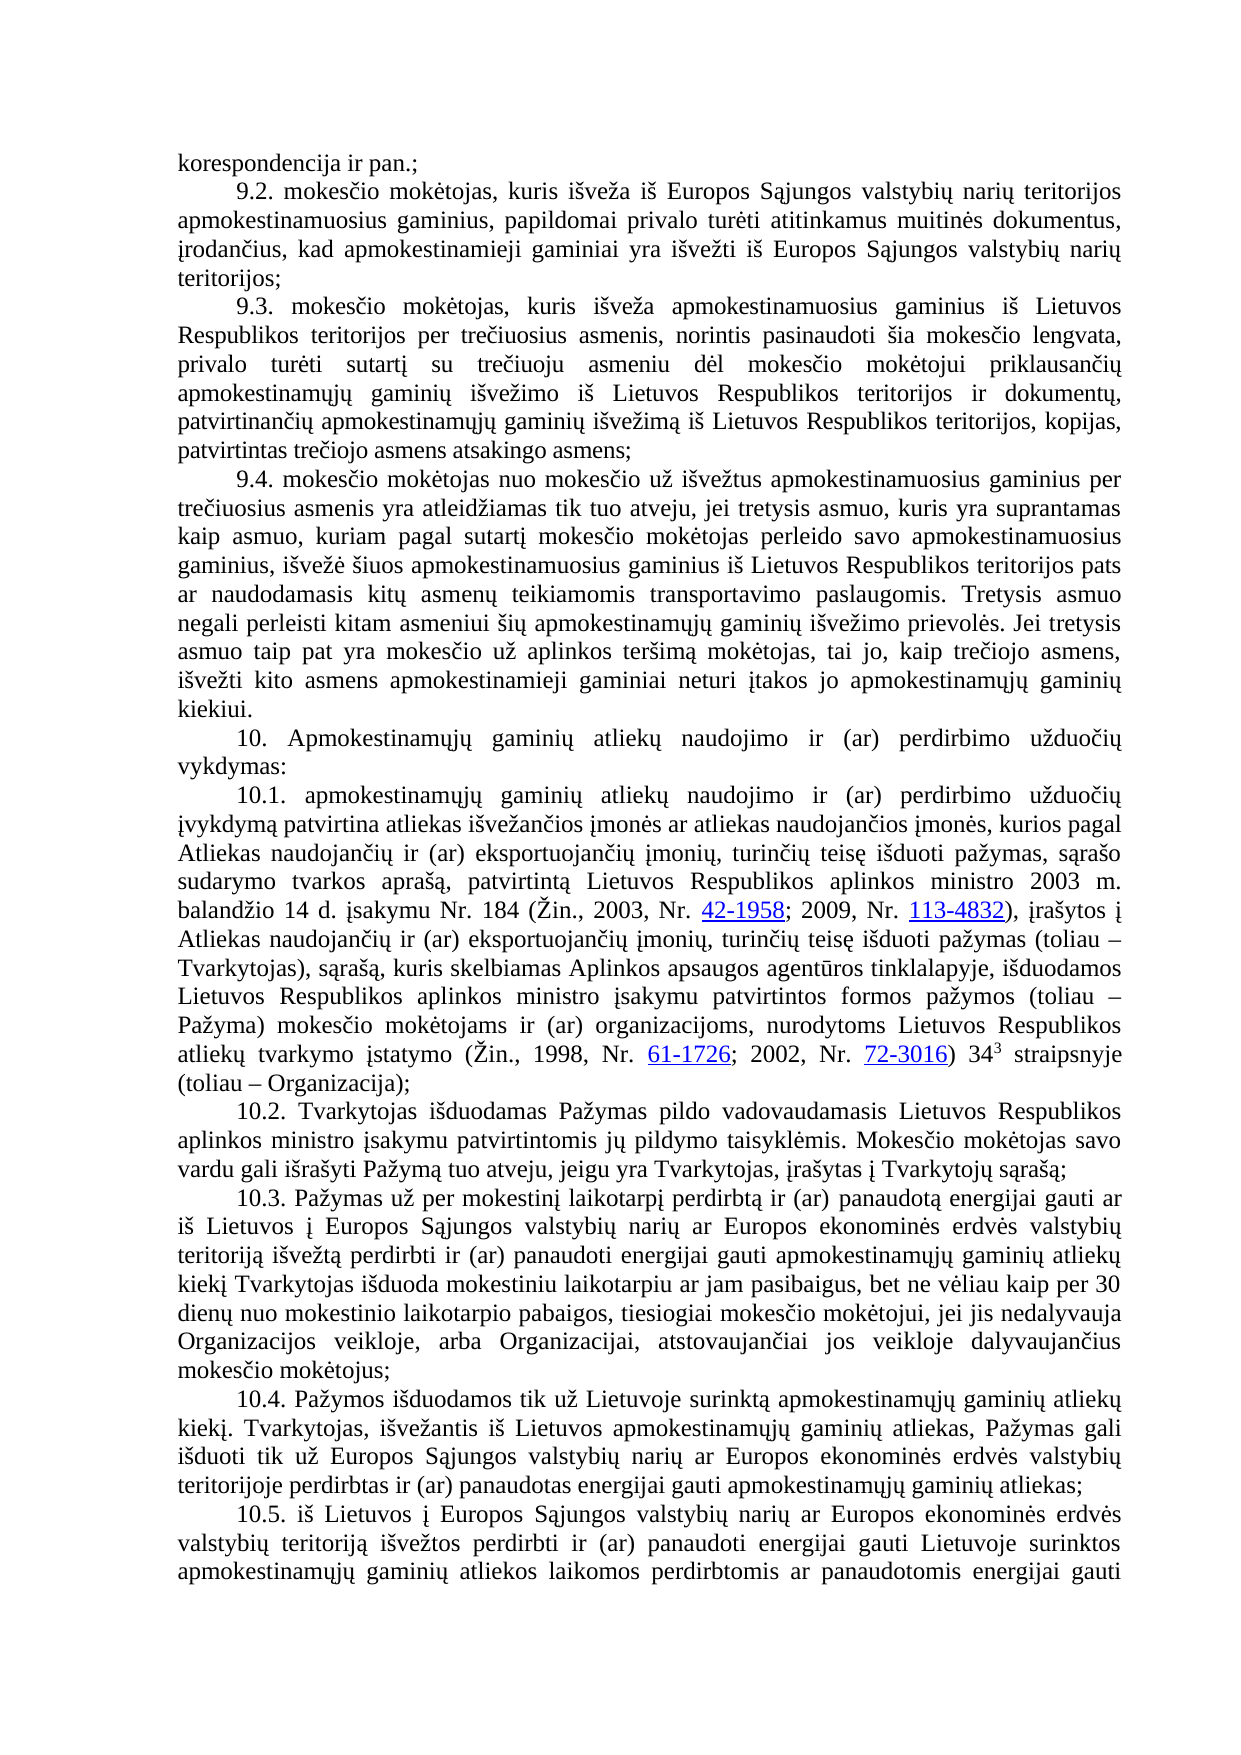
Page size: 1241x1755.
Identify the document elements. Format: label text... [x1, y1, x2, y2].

text 10.2. Tvarkytojas išduodamas Pažymas pildo vadovaudamasis Lietuvos Respublikos aplinkos ministro įsakymu patvirtintomis jų pildymo taisyklėmis. Mokesčio mokėtojas savo vardu gali išrašyti Pažymą tuo atveju, jeigu yra Tvarkytojas, įrašytas į Tvarkytojų sąrašą; [177, 1096, 1122, 1183]
text 9.4. mokesčio mokėtojas nuo mokesčio už išvežtus apmokestinamuosius gaminius per trečiuosius asmenis yra atleidžiamas tik tuo atveju, jei tretysis asmuo, kuris yra suprantamas kaip asmuo, kuriam pagal sutartį mokesčio mokėtojas perleido savo apmokestinamuosius gaminius, išvežė šiuos apmokestinamuosius gaminius iš Lietuvos Respublikos teritorijos pats ar naudodamasis kitų asmenų teikiamomis transportavimo paslaugomis. Tretysis asmuo negali perleisti kitam asmeniui šių apmokestinamųjų gaminių išvežimo prievolės. Jei tretysis asmuo taip pat yra mokesčio už aplinkos teršimą mokėtojas, tai jo, kaip trečiojo asmens, išvežti kito asmens apmokestinamieji gaminiai neturi įtakos jo apmokestinamųjų gaminių kiekiui. [177, 464, 1122, 723]
text 10.1. apmokestinamųjų gaminių atliekų naudojimo ir (ar) perdirbimo užduočių įvykdymą patvirtina atliekas išvežančios įmonės ar atliekas naudojančios įmonės, kurios pagal Atliekas naudojančių ir (ar) eksportuojančių įmonių, turinčių teisę išduoti pažymas, sąrašo sudarymo tvarkos aprašą, patvirtintą Lietuvos Respublikos aplinkos ministro 2003 m. balandžio 14 d. įsakymu Nr. 184 (Žin., 2003, Nr. 42-1958; 2009, Nr. 113-4832), įrašytos į Atliekas naudojančių ir (ar) eksportuojančių įmonių, turinčių teisę išduoti pažymas (toliau – Tvarkytojas), sąrašą, kuris skelbiamas Aplinkos apsaugos agentūros tinklalapyje, išduodamos Lietuvos Respublikos aplinkos ministro įsakymu patvirtintos formos pažymos (toliau – Pažyma) mokesčio mokėtojams ir (ar) organizacijoms, nurodytoms Lietuvos Respublikos atliekų tvarkymo įstatymo (Žin., 1998, Nr. 61-1726; 2002, Nr. 72-3016) 343 straipsnyje (toliau – Organizacija); [177, 780, 1122, 1096]
text 9.3. mokesčio mokėtojas, kuris išveža apmokestinamuosius gaminius iš Lietuvos Respublikos teritorijos per trečiuosius asmenis, norintis pasinaudoti šia mokesčio lengvata, privalo turėti sutartį su trečiuoju asmeniu dėl mokesčio mokėtojui priklausančių apmokestinamųjų gaminių išvežimo iš Lietuvos Respublikos teritorijos ir dokumentų, patvirtinančių apmokestinamųjų gaminių išvežimą iš Lietuvos Respublikos teritorijos, kopijas, patvirtintas trečiojo asmens atsakingo asmens; [177, 291, 1122, 464]
text korespondencija ir pan.; [177, 148, 1122, 176]
text 10.3. Pažymas už per mokestinį laikotarpį perdirbtą ir (ar) panaudotą energijai gauti ar iš Lietuvos į Europos Sąjungos valstybių narių ar Europos ekonominės erdvės valstybių teritoriją išvežtą perdirbti ir (ar) panaudoti energijai gauti apmokestinamųjų gaminių atliekų kiekį Tvarkytojas išduoda mokestiniu laikotarpiu ar jam pasibaigus, bet ne vėliau kaip per 30 dienų nuo mokestinio laikotarpio pabaigos, tiesiogiai mokesčio mokėtojui, jei jis nedalyvauja Organizacijos veikloje, arba Organizacijai, atstovaujančiai jos veikloje dalyvaujančius mokesčio mokėtojus; [177, 1183, 1122, 1384]
text 9.2. mokesčio mokėtojas, kuris išveža iš Europos Sąjungos valstybių narių teritorijos apmokestinamuosius gaminius, papildomai privalo turėti atitinkamus muitinės dokumentus, įrodančius, kad apmokestinamieji gaminiai yra išvežti iš Europos Sąjungos valstybių narių teritorijos; [177, 176, 1122, 291]
text 10.4. Pažymos išduodamos tik už Lietuvoje surinktą apmokestinamųjų gaminių atliekų kiekį. Tvarkytojas, išvežantis iš Lietuvos apmokestinamųjų gaminių atliekas, Pažymas gali išduoti tik už Europos Sąjungos valstybių narių ar Europos ekonominės erdvės valstybių teritorijoje perdirbtas ir (ar) panaudotas energijai gauti apmokestinamųjų gaminių atliekas; [177, 1384, 1122, 1499]
text 10. Apmokestinamųjų gaminių atliekų naudojimo ir (ar) perdirbimo užduočių vykdymas: [177, 723, 1122, 780]
text 10.5. iš Lietuvos į Europos Sąjungos valstybių narių ar Europos ekonominės erdvės valstybių teritoriją išvežtos perdirbti ir (ar) panaudoti energijai gauti Lietuvoje surinktos apmokestinamųjų gaminių atliekos laikomos perdirbtomis ar panaudotomis energijai gauti [177, 1499, 1122, 1585]
